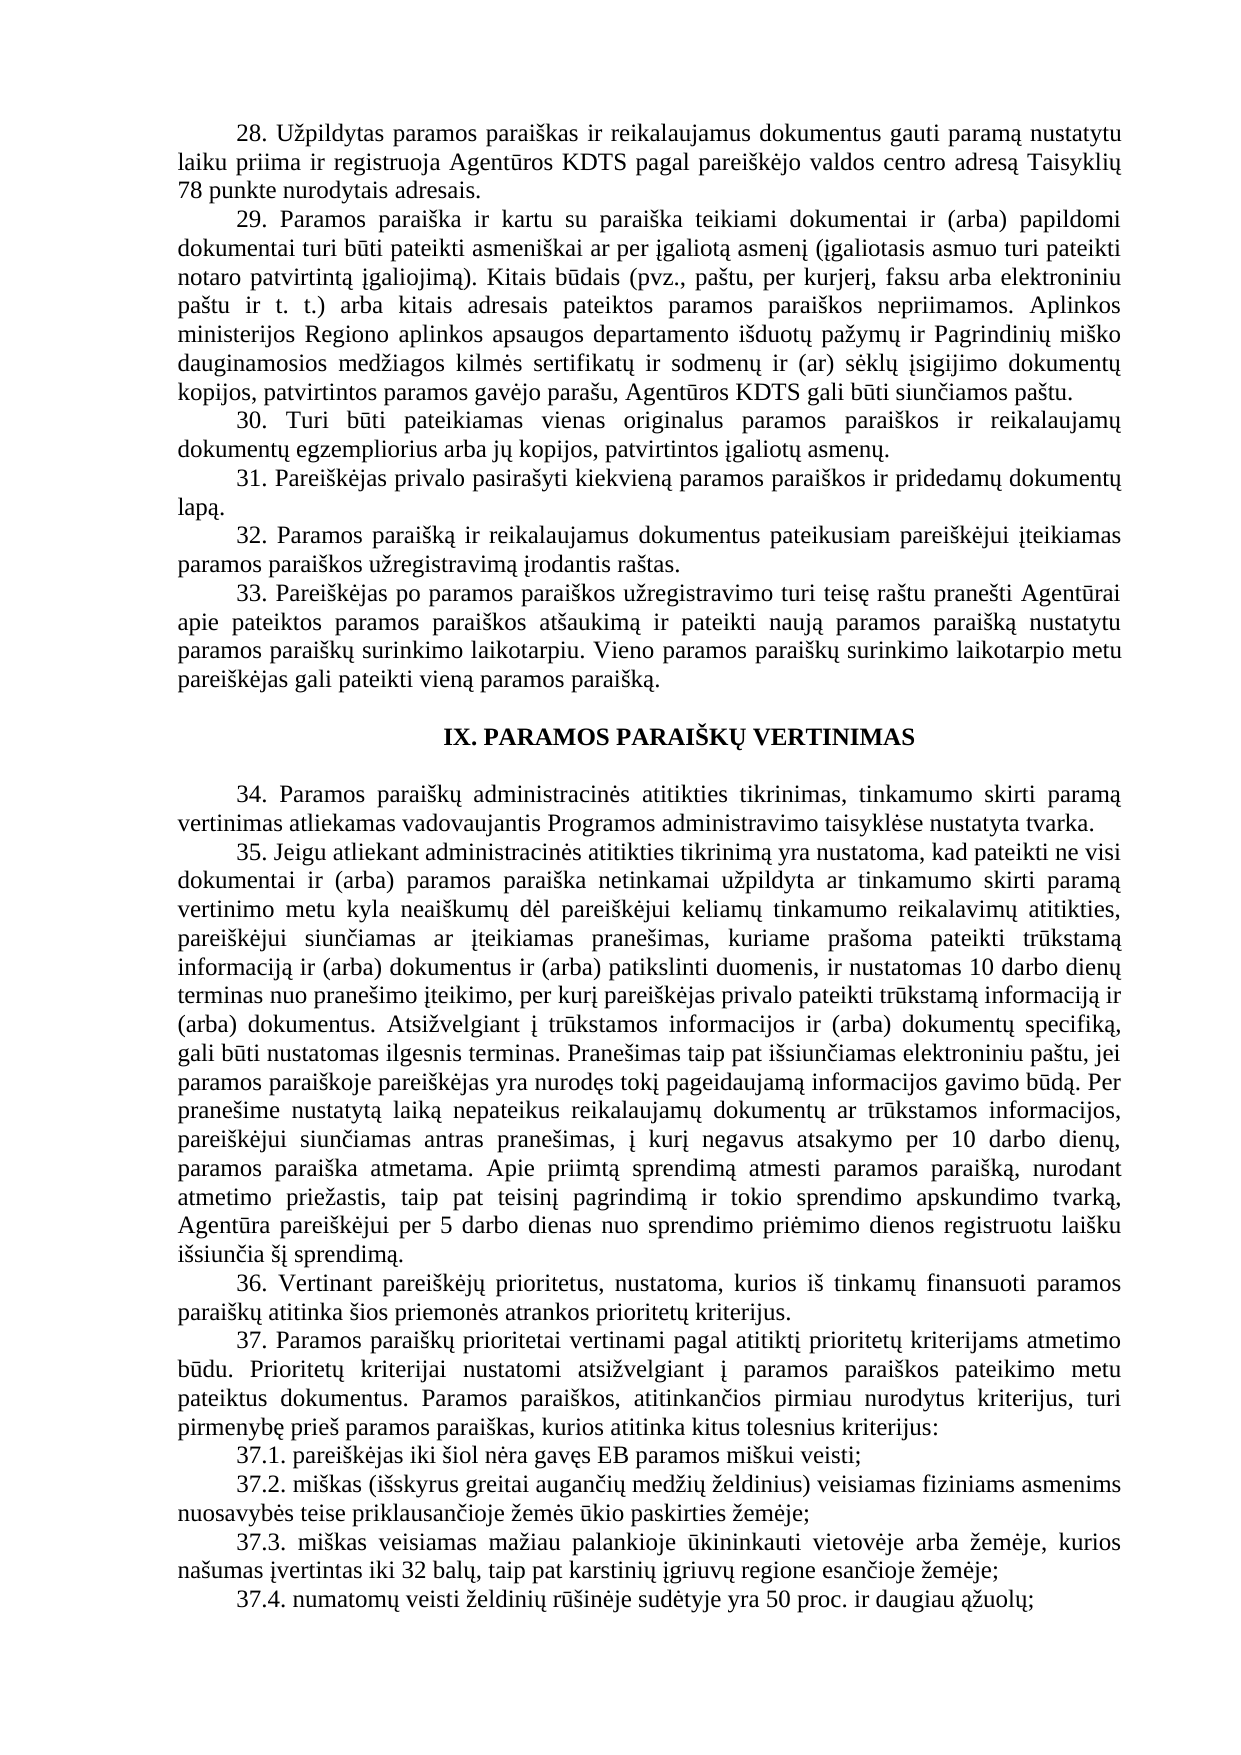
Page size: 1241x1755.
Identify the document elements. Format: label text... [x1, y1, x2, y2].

text 35. Jeigu atliekant administracinės atitikties tikrinimą yra nustatoma, kad pateikti ne visi dokumentai ir (arba) paramos paraiška netinkamai užpildyta ar tinkamumo skirti paramą vertinimo metu kyla neaiškumų dėl pareiškėjui keliamų tinkamumo reikalavimų atitikties, pareiškėjui siunčiamas ar įteikiamas pranešimas, kuriame prašoma pateikti trūkstamą informaciją ir (arba) dokumentus ir (arba) patikslinti duomenis, ir nustatomas 10 darbo dienų terminas nuo pranešimo įteikimo, per kurį pareiškėjas privalo pateikti trūkstamą informaciją ir (arba) dokumentus. Atsižvelgiant į trūkstamos informacijos ir (arba) dokumentų specifiką, gali būti nustatomas ilgesnis terminas. Pranešimas taip pat išsiunčiamas elektroniniu paštu, jei paramos paraiškoje pareiškėjas yra nurodęs tokį pageidaujamą informacijos gavimo būdą. Per pranešime nustatytą laiką nepateikus reikalaujamų dokumentų ar trūkstamos informacijos, pareiškėjui siunčiamas antras pranešimas, į kurį negavus atsakymo per 10 darbo dienų, paramos paraiška atmetama. Apie priimtą sprendimą atmesti paramos paraišką, nurodant atmetimo priežastis, taip pat teisinį pagrindimą ir tokio sprendimo apskundimo tvarką, Agentūra pareiškėjui per 5 darbo dienas nuo sprendimo priėmimo dienos registruotu laišku išsiunčia šį sprendimą. [177, 837, 1122, 1268]
text 37. Paramos paraiškų prioritetai vertinami pagal atitiktį prioritetų kriterijams atmetimo būdu. Prioritetų kriterijai nustatomi atsižvelgiant į paramos paraiškos pateikimo metu pateiktus dokumentus. Paramos paraiškos, atitinkančios pirmiau nurodytus kriterijus, turi pirmenybę prieš paramos paraiškas, kurios atitinka kitus tolesnius kriterijus: [177, 1326, 1122, 1441]
text 37.3. miškas veisiamas mažiau palankioje ūkininkauti vietovėje arba žemėje, kurios našumas įvertintas iki 32 balų, taip pat karstinių įgriuvų regione esančioje žemėje; [177, 1527, 1122, 1584]
text 37.4. numatomų veisti želdinių rūšinėje sudėtyje yra 50 proc. ir daugiau ąžuolų; [177, 1584, 1122, 1613]
text 29. Paramos paraiška ir kartu su paraiška teikiami dokumentai ir (arba) papildomi dokumentai turi būti pateikti asmeniškai ar per įgaliotą asmenį (įgaliotasis asmuo turi pateikti notaro patvirtintą įgaliojimą). Kitais būdais (pvz., paštu, per kurjerį, faksu arba elektroniniu paštu ir t. t.) arba kitais adresais pateiktos paramos paraiškos nepriimamos. Aplinkos ministerijos Regiono aplinkos apsaugos departamento išduotų pažymų ir Pagrindinių miško dauginamosios medžiagos kilmės sertifikatų ir sodmenų ir (ar) sėklų įsigijimo dokumentų kopijos, patvirtintos paramos gavėjo parašu, Agentūros KDTS gali būti siunčiamos paštu. [177, 204, 1122, 406]
text 32. Paramos paraišką ir reikalaujamus dokumentus pateikusiam pareiškėjui įteikiamas paramos paraiškos užregistravimą įrodantis raštas. [177, 521, 1122, 578]
text 37.1. pareiškėjas iki šiol nėra gavęs EB paramos miškui veisti; [177, 1441, 1122, 1469]
text 37.2. miškas (išskyrus greitai augančių medžių želdinius) veisiamas fiziniams asmenims nuosavybės teise priklausančioje žemės ūkio paskirties žemėje; [177, 1469, 1122, 1527]
text 28. Užpildytas paramos paraiškas ir reikalaujamus dokumentus gauti paramą nustatytu laiku priima ir registruoja Agentūros KDTS pagal pareiškėjo valdos centro adresą Taisyklių 78 punkte nurodytais adresais. [177, 118, 1122, 204]
text 34. Paramos paraiškų administracinės atitikties tikrinimas, tinkamumo skirti paramą vertinimas atliekamas vadovaujantis Programos administravimo taisyklėse nustatyta tvarka. [177, 779, 1122, 837]
text 30. Turi būti pateikiamas vienas originalus paramos paraiškos ir reikalaujamų dokumentų egzempliorius arba jų kopijos, patvirtintos įgaliotų asmenų. [177, 406, 1122, 463]
text 36. Vertinant pareiškėjų prioritetus, nustatoma, kurios iš tinkamų finansuoti paramos paraiškų atitinka šios priemonės atrankos prioritetų kriterijus. [177, 1268, 1122, 1326]
text 33. Pareiškėjas po paramos paraiškos užregistravimo turi teisę raštu pranešti Agentūrai apie pateiktos paramos paraiškos atšaukimą ir pateikti naują paramos paraišką nustatytu paramos paraiškų surinkimo laikotarpiu. Vieno paramos paraiškų surinkimo laikotarpio metu pareiškėjas gali pateikti vieną paramos paraišką. [177, 578, 1122, 693]
text 31. Pareiškėjas privalo pasirašyti kiekvieną paramos paraiškos ir pridedamų dokumentų lapą. [177, 463, 1122, 521]
text IX. PARAMOS PARAIŠKŲ VERTINIMAS [177, 722, 1122, 751]
